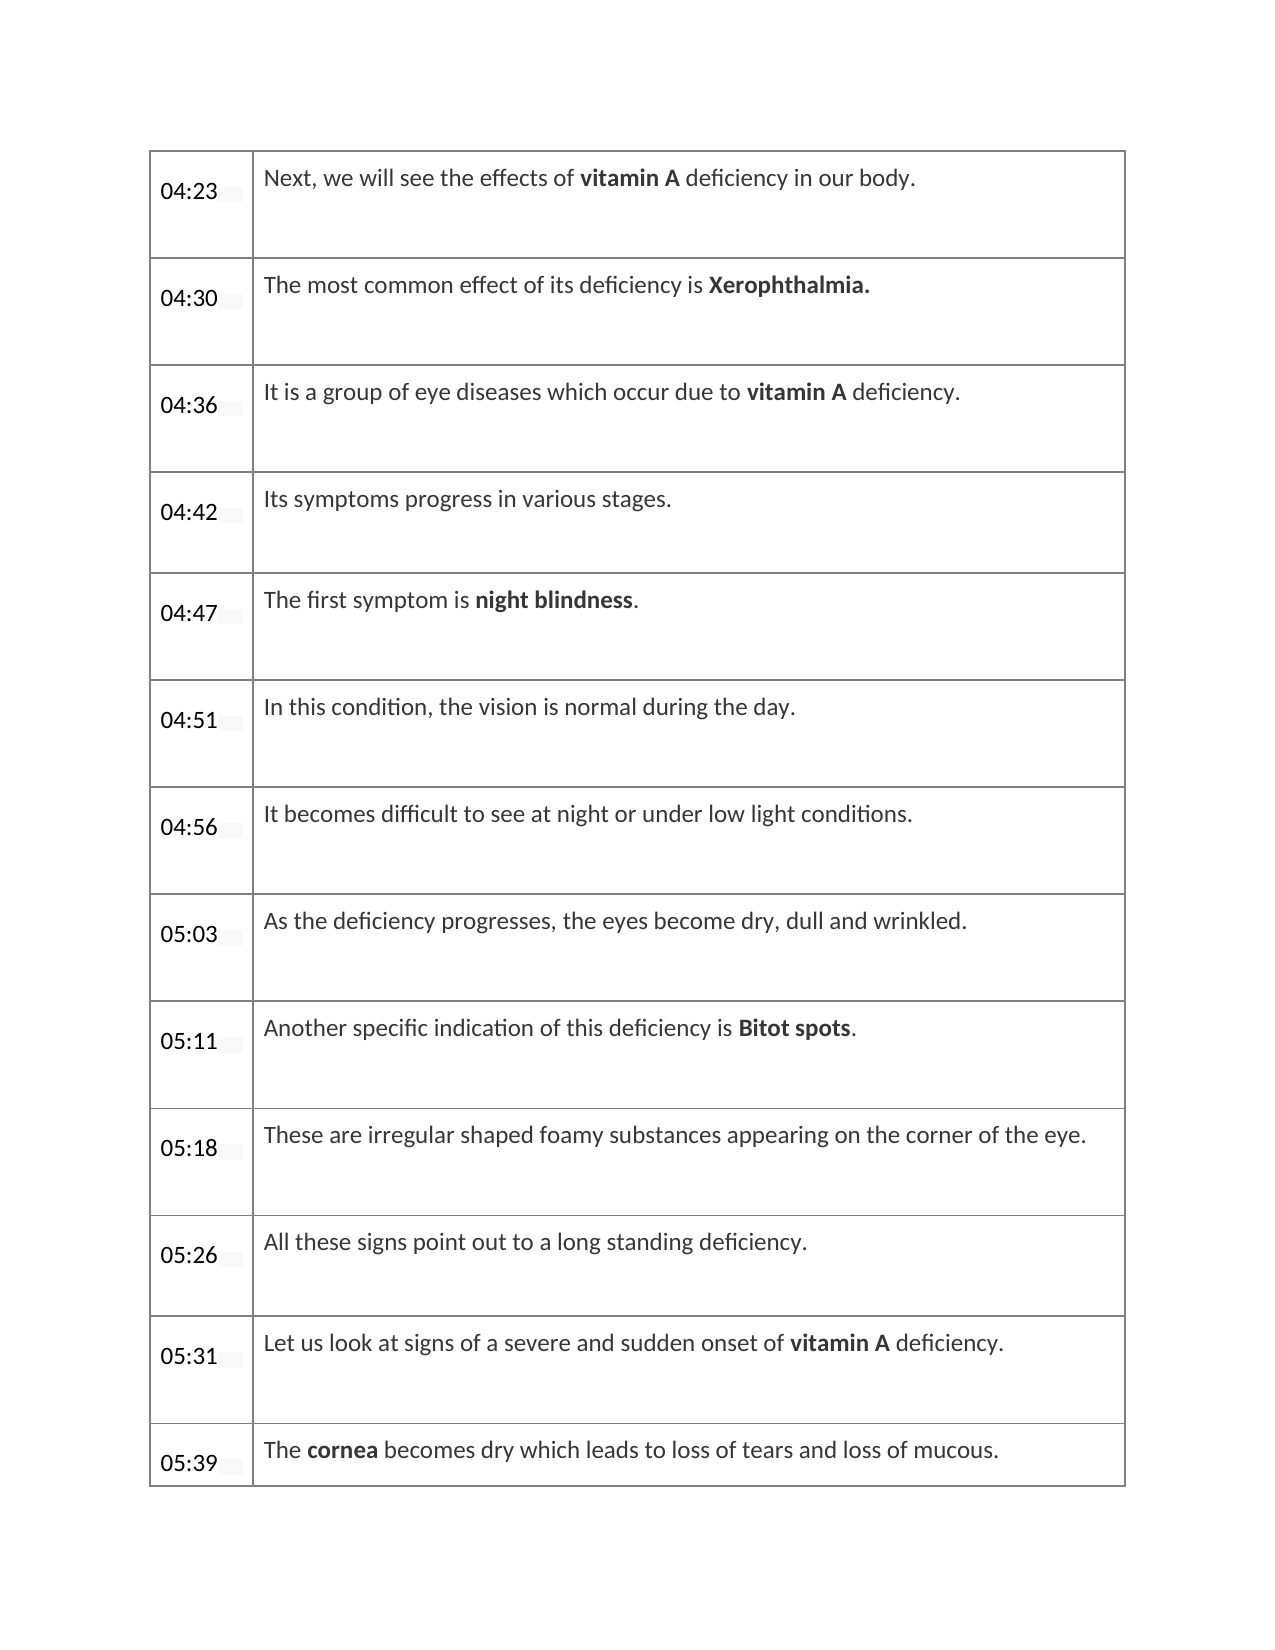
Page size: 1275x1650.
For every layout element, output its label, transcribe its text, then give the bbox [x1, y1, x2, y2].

table_cell 04:42 [151, 473, 252, 572]
table_cell The most common effect of its deficiency is Xerophthalmia. [254, 259, 1124, 364]
table_cell Another specific indication of this deficiency is Bitot spots. [254, 1002, 1124, 1107]
table_cell 04:51 [151, 681, 252, 786]
table_cell 05:26 [151, 1216, 252, 1315]
table_cell As the deficiency progresses, the eyes become dry, dull and wrinkled. [254, 895, 1124, 1000]
table_cell 04:36 [151, 366, 252, 471]
table_cell 04:30 [151, 259, 252, 364]
table_cell In this condition, the vision is normal during the day. [254, 681, 1124, 786]
table_cell Let us look at signs of a severe and sudden onset of vitamin A deficiency. [254, 1317, 1124, 1422]
table_cell These are irregular shaped foamy substances appearing on the corner of the eye. [254, 1109, 1124, 1214]
table_cell 05:11 [151, 1002, 252, 1107]
table_cell The cornea becomes dry which leads to loss of tears and loss of mucous. [254, 1424, 1124, 1485]
table_cell 04:56 [151, 788, 252, 893]
table_cell All these signs point out to a long standing deficiency. [254, 1216, 1124, 1315]
table_cell 04:23 [151, 152, 252, 257]
table_cell 05:31 [151, 1317, 252, 1422]
table_cell 05:03 [151, 895, 252, 1000]
table_cell 04:47 [151, 574, 252, 679]
table_cell It becomes difficult to see at night or under low light conditions. [254, 788, 1124, 893]
table_cell It is a group of eye diseases which occur due to vitamin A deficiency. [254, 366, 1124, 471]
table_cell Next, we will see the effects of vitamin A deficiency in our body. [254, 152, 1124, 257]
table_cell The first symptom is night blindness. [254, 574, 1124, 679]
table_cell 05:39 [151, 1424, 252, 1485]
table_cell 05:18 [151, 1109, 252, 1214]
table_cell Its symptoms progress in various stages. [254, 473, 1124, 572]
